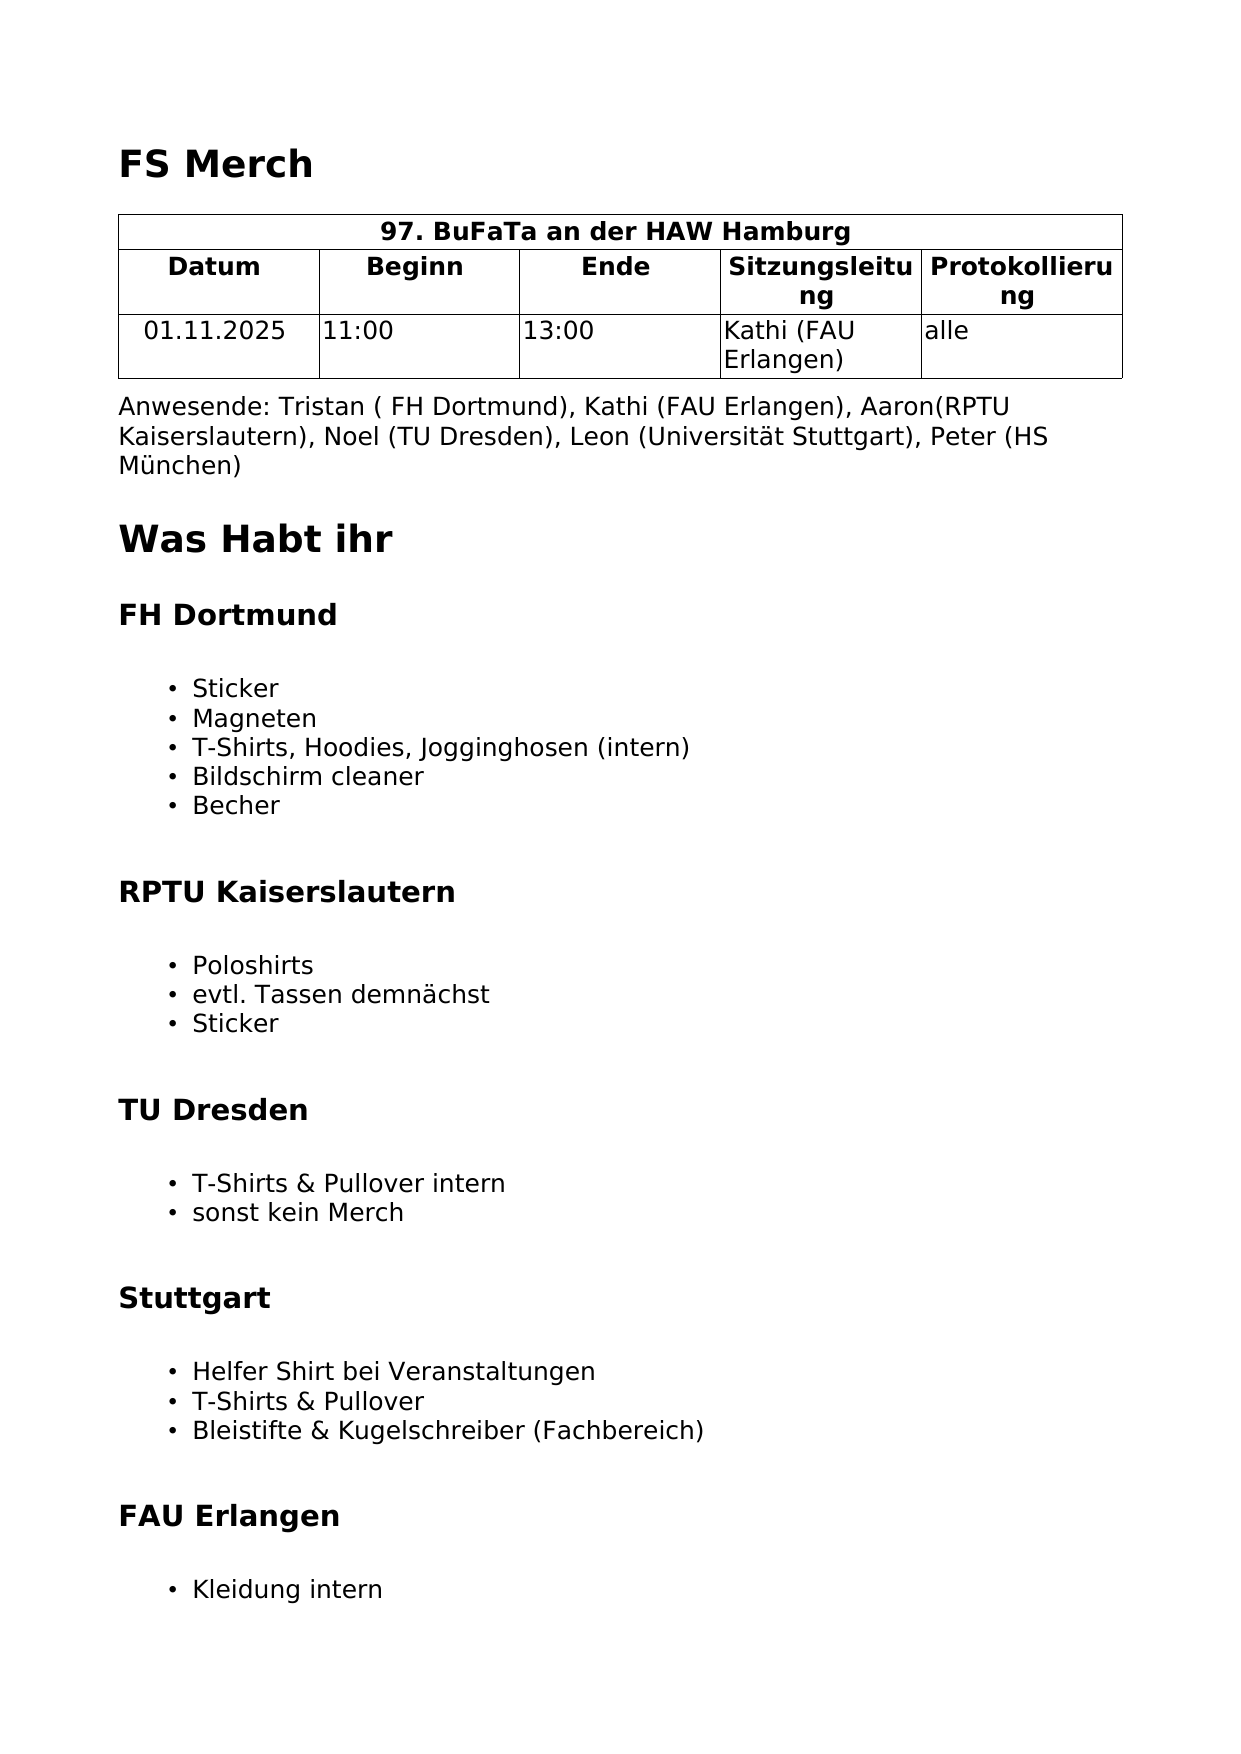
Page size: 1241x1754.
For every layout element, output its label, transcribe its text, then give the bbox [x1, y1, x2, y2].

table_cell Datum [119, 250, 319, 313]
list Bleistifte & Kugelschreiber (Fachbereich) [177, 1416, 1122, 1445]
list Becher [177, 791, 1122, 821]
subtitle Was Habt ihr [118, 518, 1122, 561]
table_cell Beginn [320, 250, 519, 313]
text Anwesende: Tristan ( FH Dortmund), Kathi (FAU Erlangen), Aaron(RPTU Kaiserslautern), Noel (TU Dresden), Leon (Universität Stuttgart), Peter (HS München) [118, 393, 1122, 480]
table_cell 13:00 [520, 315, 720, 378]
table_header 97. BuFaTa an der HAW Hamburg [119, 215, 1122, 249]
table_cell Sitzungsleitung [721, 250, 921, 313]
list Sticker [177, 675, 1122, 704]
list T-Shirts & Pullover intern [177, 1169, 1122, 1198]
list Helfer Shirt bei Veranstaltungen [177, 1358, 1122, 1387]
list evtl. Tassen demnächst [177, 980, 1122, 1009]
table_cell 01.11.2025 [119, 315, 319, 378]
list Poloshirts [177, 951, 1122, 980]
subtitle FAU Erlangen [118, 1499, 1122, 1533]
table_cell Protokollierung [922, 250, 1122, 313]
subtitle FS Merch [118, 143, 1122, 187]
list T-Shirts, Hoodies, Jogginghosen (intern) [177, 733, 1122, 762]
list Sticker [177, 1009, 1122, 1038]
subtitle FH Dortmund [118, 599, 1122, 633]
list sonst kein Merch [177, 1198, 1122, 1227]
list T-Shirts & Pullover [177, 1387, 1122, 1416]
table_cell Kathi (FAU Erlangen) [721, 315, 921, 378]
list Kleidung intern [177, 1576, 1122, 1605]
subtitle RPTU Kaiserslautern [118, 875, 1122, 909]
list Bildschirm cleaner [177, 762, 1122, 791]
table_cell alle [922, 315, 1122, 378]
table_cell 11:00 [320, 315, 519, 378]
subtitle TU Dresden [118, 1093, 1122, 1127]
table_cell Ende [520, 250, 720, 313]
subtitle Stuttgart [118, 1282, 1122, 1316]
list Magneten [177, 704, 1122, 733]
